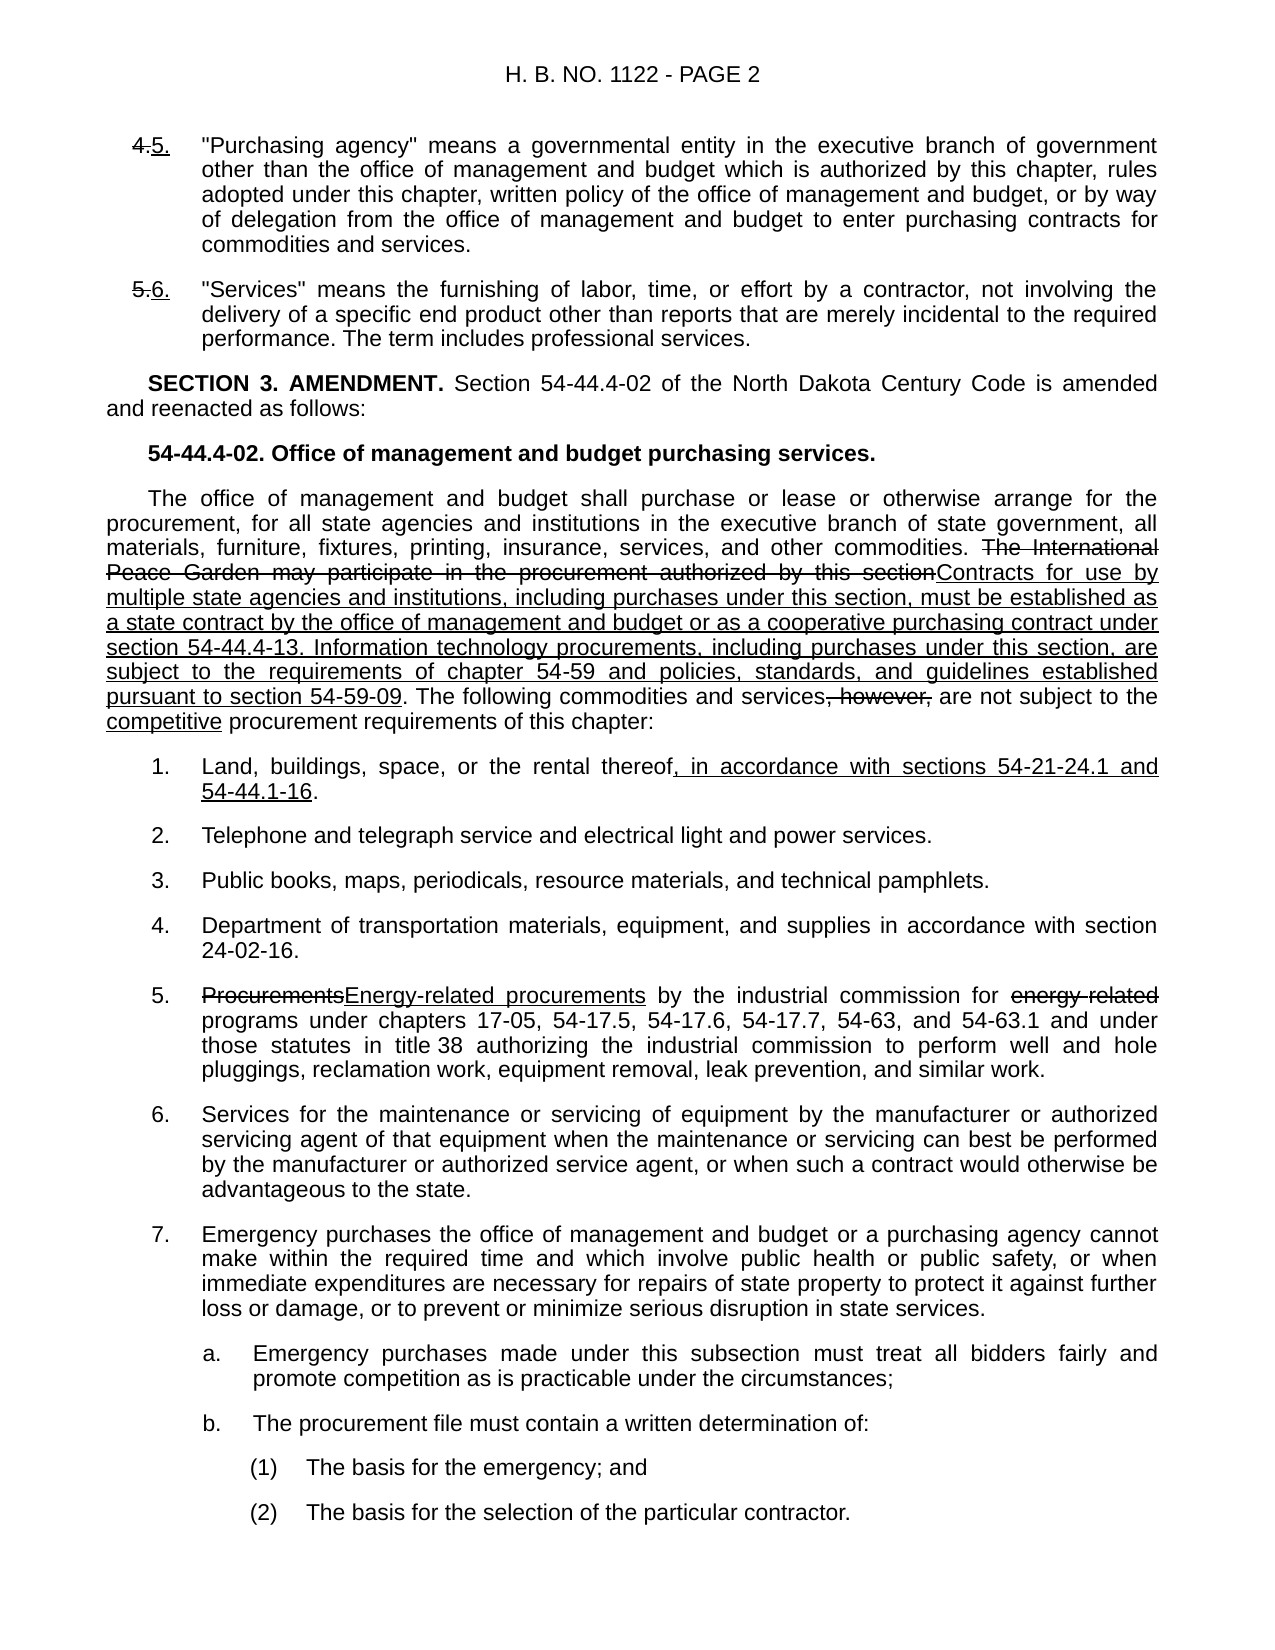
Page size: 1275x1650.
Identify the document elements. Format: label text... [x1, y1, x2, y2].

text 4. Department of transportation materials, equipment, and supplies in accordance with section 24‑02‑16. [106, 914, 1158, 963]
text 4.5. "Purchasing agency" means a governmental entity in the executive branch of government other than the office of management and budget which is authorized by this chapter, rules adopted under this chapter, written policy of the office of management and budget, or by way of delegation from the office of management and budget to enter purchasing contracts for commodities and services. [106, 133, 1158, 257]
text 5. ProcurementsEnergy-related procurements by the industrial commission for energy‑related programs under chapters 17‑05, 54‑17.5, 54‑17.6, 54‑17.7, 54‑63, and 54‑63.1 and under those statutes in title 38 authorizing the industrial commission to perform well and hole pluggings, reclamation work, equipment removal, leak prevention, and similar work. [106, 984, 1158, 1083]
text 2. Telephone and telegraph service and electrical light and power services. [106, 824, 1158, 849]
text 5.6. "Services" means the furnishing of labor, time, or effort by a contractor, not involving the delivery of a specific end product other than reports that are merely incidental to the required performance. The term includes professional services. [106, 277, 1158, 352]
text subject to the requirements of chapter 54‑59 and policies, standards, and guidelines established [106, 658, 1158, 681]
text SECTION 3. AMENDMENT. Section 54‑44.4‑02 of the North Dakota Century Code is amended and reenacted as follows: [106, 372, 1158, 421]
text 7. Emergency purchases the office of management and budget or a purchasing agency cannot make within the required time and which involve public health or public safety, or when immediate expenditures are necessary for repairs of state property to protect it against further loss or damage, or to prevent or minimize serious disruption in state services. [106, 1222, 1158, 1321]
text 1. Land, buildings, space, or the rental thereof, in accordance with sections 54‑21‑24.1 and 54‑44.1‑16. [106, 754, 1158, 804]
text a. Emergency purchases made under this subsection must treat all bidders fairly and promote competition as is practicable under the circumstances; [106, 1341, 1158, 1391]
subtitle 54‑44.4‑02. Office of management and budget purchasing services. [106, 442, 1158, 466]
text b. The procurement file must contain a written determination of: [106, 1411, 1158, 1436]
text The office of management and budget shall purchase or lease or otherwise arrange for the procurement, for all state agencies and institutions in the executive branch of state government, all materials, furniture, fixtures, printing, insurance, services, and other commodities. The International Peace Garden may participate in the procurement authorized by this sectionContracts for use by multiple state agencies and institutions, including purchases under this section, must be established as [106, 486, 1158, 607]
text pursuant to section 54‑59‑09. The following commodities and services, however, are not subject to the competitive procurement requirements of this chapter: [106, 682, 1158, 734]
text 6. Services for the maintenance or servicing of equipment by the manufacturer or authorized servicing agent of that equipment when the maintenance or servicing can best be performed by the manufacturer or authorized service agent, or when such a contract would otherwise be advantageous to the state. [106, 1103, 1158, 1202]
text a state contract by the office of management and budget or as a cooperative purchasing contract under [106, 608, 1158, 631]
text (1) The basis for the emergency; and [106, 1456, 1158, 1481]
text section 54‑44.4‑13. Information technology procurements, including purchases under this section, are [106, 633, 1158, 656]
text (2) The basis for the selection of the particular contractor. [106, 1501, 1158, 1526]
text 3. Public books, maps, periodicals, resource materials, and technical pamphlets. [106, 869, 1158, 894]
